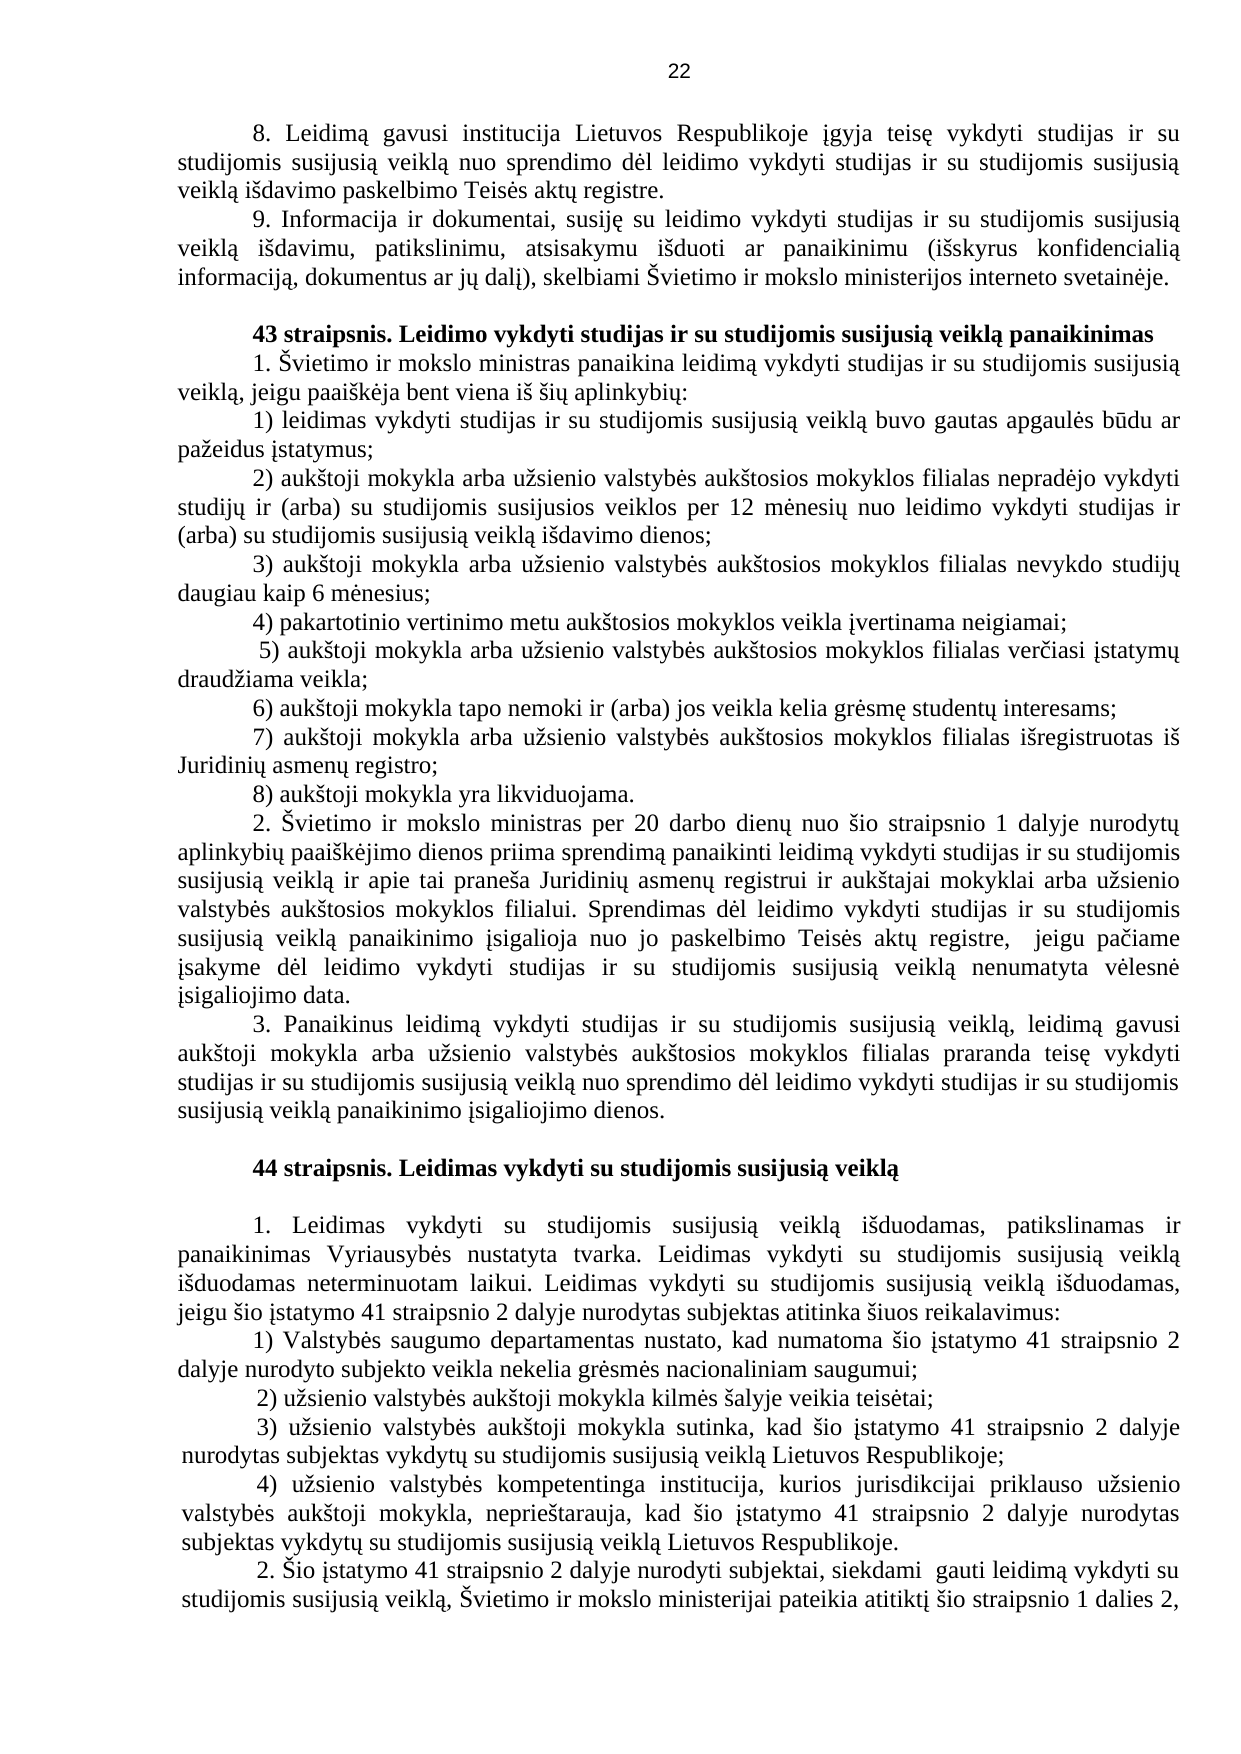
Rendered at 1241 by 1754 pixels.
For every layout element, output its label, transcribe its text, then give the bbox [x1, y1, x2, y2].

text 3. Panaikinus leidimą vykdyti studijas ir su studijomis susijusią veiklą, leidimą gavusi aukštoji mokykla arba užsienio valstybės aukštosios mokyklos filialas praranda teisę vykdyti studijas ir su studijomis susijusią veiklą nuo sprendimo dėl leidimo vykdyti studijas ir su studijomis susijusią veiklą panaikinimo įsigaliojimo dienos. [177, 1009, 1181, 1124]
text 4) pakartotinio vertinimo metu aukštosios mokyklos veikla įvertinama neigiamai; [177, 607, 1181, 636]
text 1. Leidimas vykdyti su studijomis susijusią veiklą išduodamas, patikslinamas ir panaikinimas Vyriausybės nustatyta tvarka. Leidimas vykdyti su studijomis susijusią veiklą išduodamas neterminuotam laikui. Leidimas vykdyti su studijomis susijusią veiklą išduodamas, jeigu šio įstatymo 41 straipsnio 2 dalyje nurodytas subjektas atitinka šiuos reikalavimus: [177, 1211, 1181, 1326]
text 2) aukštoji mokykla arba užsienio valstybės aukštosios mokyklos filialas nepradėjo vykdyti studijų ir (arba) su studijomis susijusios veiklos per 12 mėnesių nuo leidimo vykdyti studijas ir (arba) su studijomis susijusią veiklą išdavimo dienos; [177, 463, 1181, 549]
text 1) Valstybės saugumo departamentas nustato, kad numatoma šio įstatymo 41 straipsnio 2 dalyje nurodyto subjekto veikla nekelia grėsmės nacionaliniam saugumui; [177, 1326, 1181, 1383]
text 3) užsienio valstybės aukštoji mokykla sutinka, kad šio įstatymo 41 straipsnio 2 dalyje nurodytas subjektas vykdytų su studijomis susijusią veiklą Lietuvos Respublikoje; [181, 1412, 1181, 1469]
text 2. Švietimo ir mokslo ministras per 20 darbo dienų nuo šio straipsnio 1 dalyje nurodytų aplinkybių paaiškėjimo dienos priima sprendimą panaikinti leidimą vykdyti studijas ir su studijomis susijusią veiklą ir apie tai praneša Juridinių asmenų registrui ir aukštajai mokyklai arba užsienio valstybės aukštosios mokyklos filialui. Sprendimas dėl leidimo vykdyti studijas ir su studijomis susijusią veiklą panaikinimo įsigalioja nuo jo paskelbimo Teisės aktų registre, jeigu pačiame įsakyme dėl leidimo vykdyti studijas ir su studijomis susijusią veiklą nenumatyta vėlesnė įsigaliojimo data. [177, 808, 1181, 1009]
text 2) užsienio valstybės aukštoji mokykla kilmės šalyje veikia teisėtai; [181, 1383, 1181, 1412]
text 5) aukštoji mokykla arba užsienio valstybės aukštosios mokyklos filialas verčiasi įstatymų draudžiama veikla; [177, 636, 1181, 693]
text 43 straipsnis. Leidimo vykdyti studijas ir su studijomis susijusią veiklą panaikinimas [177, 319, 1181, 348]
text 2. Šio įstatymo 41 straipsnio 2 dalyje nurodyti subjektai, siekdami gauti leidimą vykdyti su studijomis susijusią veiklą, Švietimo ir mokslo ministerijai pateikia atitiktį šio straipsnio 1 dalies 2, [181, 1556, 1181, 1613]
text 8. Leidimą gavusi institucija Lietuvos Respublikoje įgyja teisę vykdyti studijas ir su studijomis susijusią veiklą nuo sprendimo dėl leidimo vykdyti studijas ir su studijomis susijusią veiklą išdavimo paskelbimo Teisės aktų registre. [177, 118, 1181, 204]
text 1) leidimas vykdyti studijas ir su studijomis susijusią veiklą buvo gautas apgaulės būdu ar pažeidus įstatymus; [177, 406, 1181, 463]
text 1. Švietimo ir mokslo ministras panaikina leidimą vykdyti studijas ir su studijomis susijusią veiklą, jeigu paaiškėja bent viena iš šių aplinkybių: [177, 348, 1181, 406]
text 3) aukštoji mokykla arba užsienio valstybės aukštosios mokyklos filialas nevykdo studijų daugiau kaip 6 mėnesius; [177, 549, 1181, 607]
text 8) aukštoji mokykla yra likviduojama. [177, 779, 1181, 808]
text 44 straipsnis. Leidimas vykdyti su studijomis susijusią veiklą [177, 1153, 1181, 1182]
text 9. Informacija ir dokumentai, susiję su leidimo vykdyti studijas ir su studijomis susijusią veiklą išdavimu, patikslinimu, atsisakymu išduoti ar panaikinimu (išskyrus konfidencialią informaciją, dokumentus ar jų dalį), skelbiami Švietimo ir mokslo ministerijos interneto svetainėje. [177, 204, 1181, 291]
text 4) užsienio valstybės kompetentinga institucija, kurios jurisdikcijai priklauso užsienio valstybės aukštoji mokykla, neprieštarauja, kad šio įstatymo 41 straipsnio 2 dalyje nurodytas subjektas vykdytų su studijomis susijusią veiklą Lietuvos Respublikoje. [181, 1469, 1181, 1556]
text 7) aukštoji mokykla arba užsienio valstybės aukštosios mokyklos filialas išregistruotas iš Juridinių asmenų registro; [177, 722, 1181, 779]
text 6) aukštoji mokykla tapo nemoki ir (arba) jos veikla kelia grėsmę studentų interesams; [177, 693, 1181, 722]
